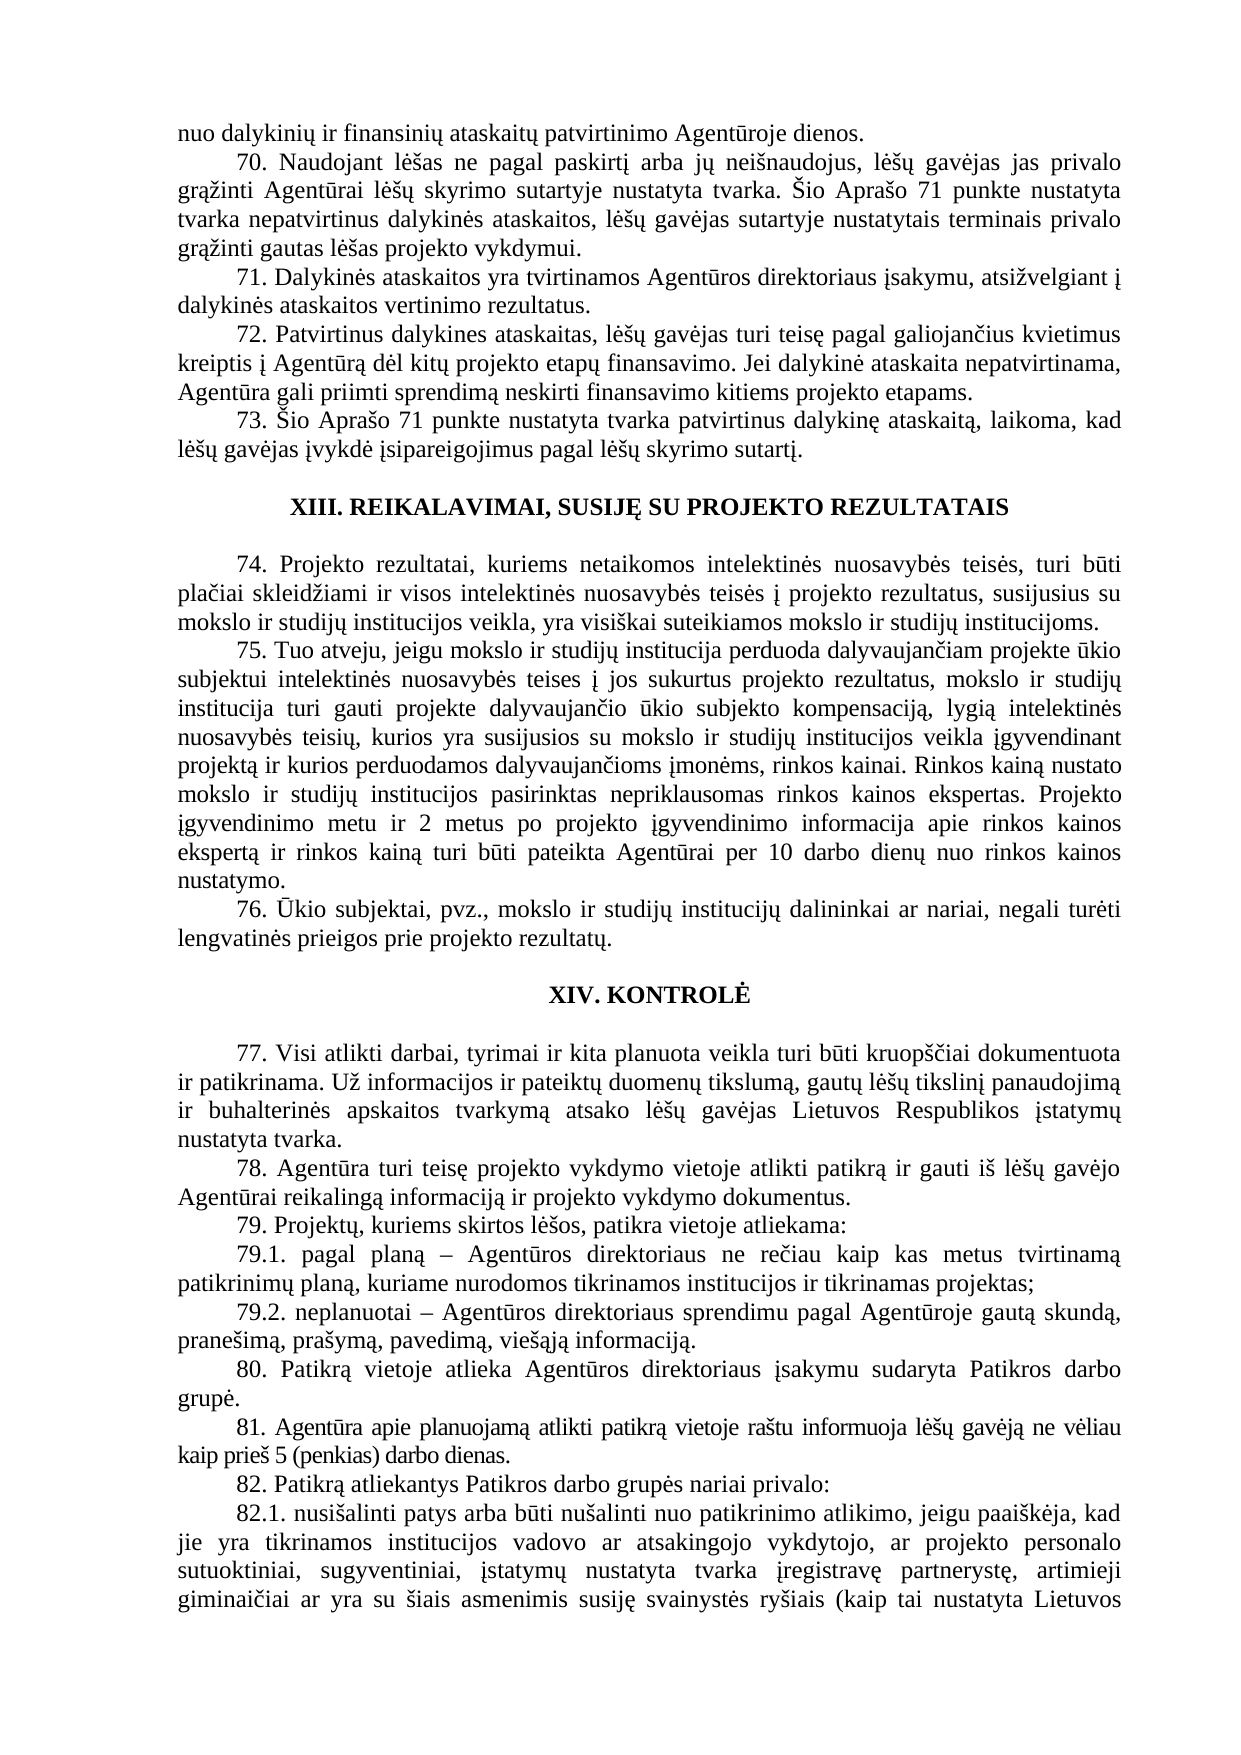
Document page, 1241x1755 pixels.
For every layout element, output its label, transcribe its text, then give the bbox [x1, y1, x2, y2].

text XIV. KONTROLĖ [177, 981, 1122, 1009]
text 76. Ūkio subjektai, pvz., mokslo ir studijų institucijų dalininkai ar nariai, negali turėti lengvatinės prieigos prie projekto rezultatų. [177, 894, 1122, 952]
text 78. Agentūra turi teisę projekto vykdymo vietoje atlikti patikrą ir gauti iš lėšų gavėjo Agentūrai reikalingą informaciją ir projekto vykdymo dokumentus. [177, 1153, 1122, 1211]
text XIII. REIKALAVIMAI, SUSIJĘ SU PROJEKTO REZULTATAIS [177, 492, 1122, 521]
text 81. Agentūra apie planuojamą atlikti patikrą vietoje raštu informuoja lėšų gavėją ne vėliau kaip prieš 5 (penkias) darbo dienas. [177, 1412, 1122, 1469]
text 80. Patikrą vietoje atlieka Agentūros direktoriaus įsakymu sudaryta Patikros darbo grupė. [177, 1354, 1122, 1412]
text nuo dalykinių ir finansinių ataskaitų patvirtinimo Agentūroje dienos. [177, 118, 1122, 147]
text 82. Patikrą atliekantys Patikros darbo grupės nariai privalo: [177, 1469, 1122, 1498]
text 77. Visi atlikti darbai, tyrimai ir kita planuota veikla turi būti kruopščiai dokumentuota ir patikrinama. Už informacijos ir pateiktų duomenų tikslumą, gautų lėšų tikslinį panaudojimą ir buhalterinės apskaitos tvarkymą atsako lėšų gavėjas Lietuvos Respublikos įstatymų nustatyta tvarka. [177, 1038, 1122, 1153]
text 75. Tuo atveju, jeigu mokslo ir studijų institucija perduoda dalyvaujančiam projekte ūkio subjektui intelektinės nuosavybės teises į jos sukurtus projekto rezultatus, mokslo ir studijų institucija turi gauti projekte dalyvaujančio ūkio subjekto kompensaciją, lygią intelektinės nuosavybės teisių, kurios yra susijusios su mokslo ir studijų institucijos veikla įgyvendinant projektą ir kurios perduodamos dalyvaujančioms įmonėms, rinkos kainai. Rinkos kainą nustato mokslo ir studijų institucijos pasirinktas nepriklausomas rinkos kainos ekspertas. Projekto įgyvendinimo metu ir 2 metus po projekto įgyvendinimo informacija apie rinkos kainos ekspertą ir rinkos kainą turi būti pateikta Agentūrai per 10 darbo dienų nuo rinkos kainos nustatymo. [177, 636, 1122, 894]
text 82.1. nusišalinti patys arba būti nušalinti nuo patikrinimo atlikimo, jeigu paaiškėja, kad jie yra tikrinamos institucijos vadovo ar atsakingojo vykdytojo, ar projekto personalo sutuoktiniai, sugyventiniai, įstatymų nustatyta tvarka įregistravę partnerystę, artimieji giminaičiai ar yra su šiais asmenimis susiję svainystės ryšiais (kaip tai nustatyta Lietuvos [177, 1498, 1122, 1613]
text 72. Patvirtinus dalykines ataskaitas, lėšų gavėjas turi teisę pagal galiojančius kvietimus kreiptis į Agentūrą dėl kitų projekto etapų finansavimo. Jei dalykinė ataskaita nepatvirtinama, Agentūra gali priimti sprendimą neskirti finansavimo kitiems projekto etapams. [177, 319, 1122, 406]
text 79. Projektų, kuriems skirtos lėšos, patikra vietoje atliekama: [177, 1211, 1122, 1239]
text 79.2. neplanuotai – Agentūros direktoriaus sprendimu pagal Agentūroje gautą skundą, pranešimą, prašymą, pavedimą, viešąją informaciją. [177, 1297, 1122, 1354]
text 73. Šio Aprašo 71 punkte nustatyta tvarka patvirtinus dalykinę ataskaitą, laikoma, kad lėšų gavėjas įvykdė įsipareigojimus pagal lėšų skyrimo sutartį. [177, 406, 1122, 463]
text 79.1. pagal planą – Agentūros direktoriaus ne rečiau kaip kas metus tvirtinamą patikrinimų planą, kuriame nurodomos tikrinamos institucijos ir tikrinamas projektas; [177, 1239, 1122, 1297]
text 70. Naudojant lėšas ne pagal paskirtį arba jų neišnaudojus, lėšų gavėjas jas privalo grąžinti Agentūrai lėšų skyrimo sutartyje nustatyta tvarka. Šio Aprašo 71 punkte nustatyta tvarka nepatvirtinus dalykinės ataskaitos, lėšų gavėjas sutartyje nustatytais terminais privalo grąžinti gautas lėšas projekto vykdymui. [177, 147, 1122, 262]
text 71. Dalykinės ataskaitos yra tvirtinamos Agentūros direktoriaus įsakymu, atsižvelgiant į dalykinės ataskaitos vertinimo rezultatus. [177, 262, 1122, 319]
text 74. Projekto rezultatai, kuriems netaikomos intelektinės nuosavybės teisės, turi būti plačiai skleidžiami ir visos intelektinės nuosavybės teisės į projekto rezultatus, susijusius su mokslo ir studijų institucijos veikla, yra visiškai suteikiamos mokslo ir studijų institucijoms. [177, 549, 1122, 636]
